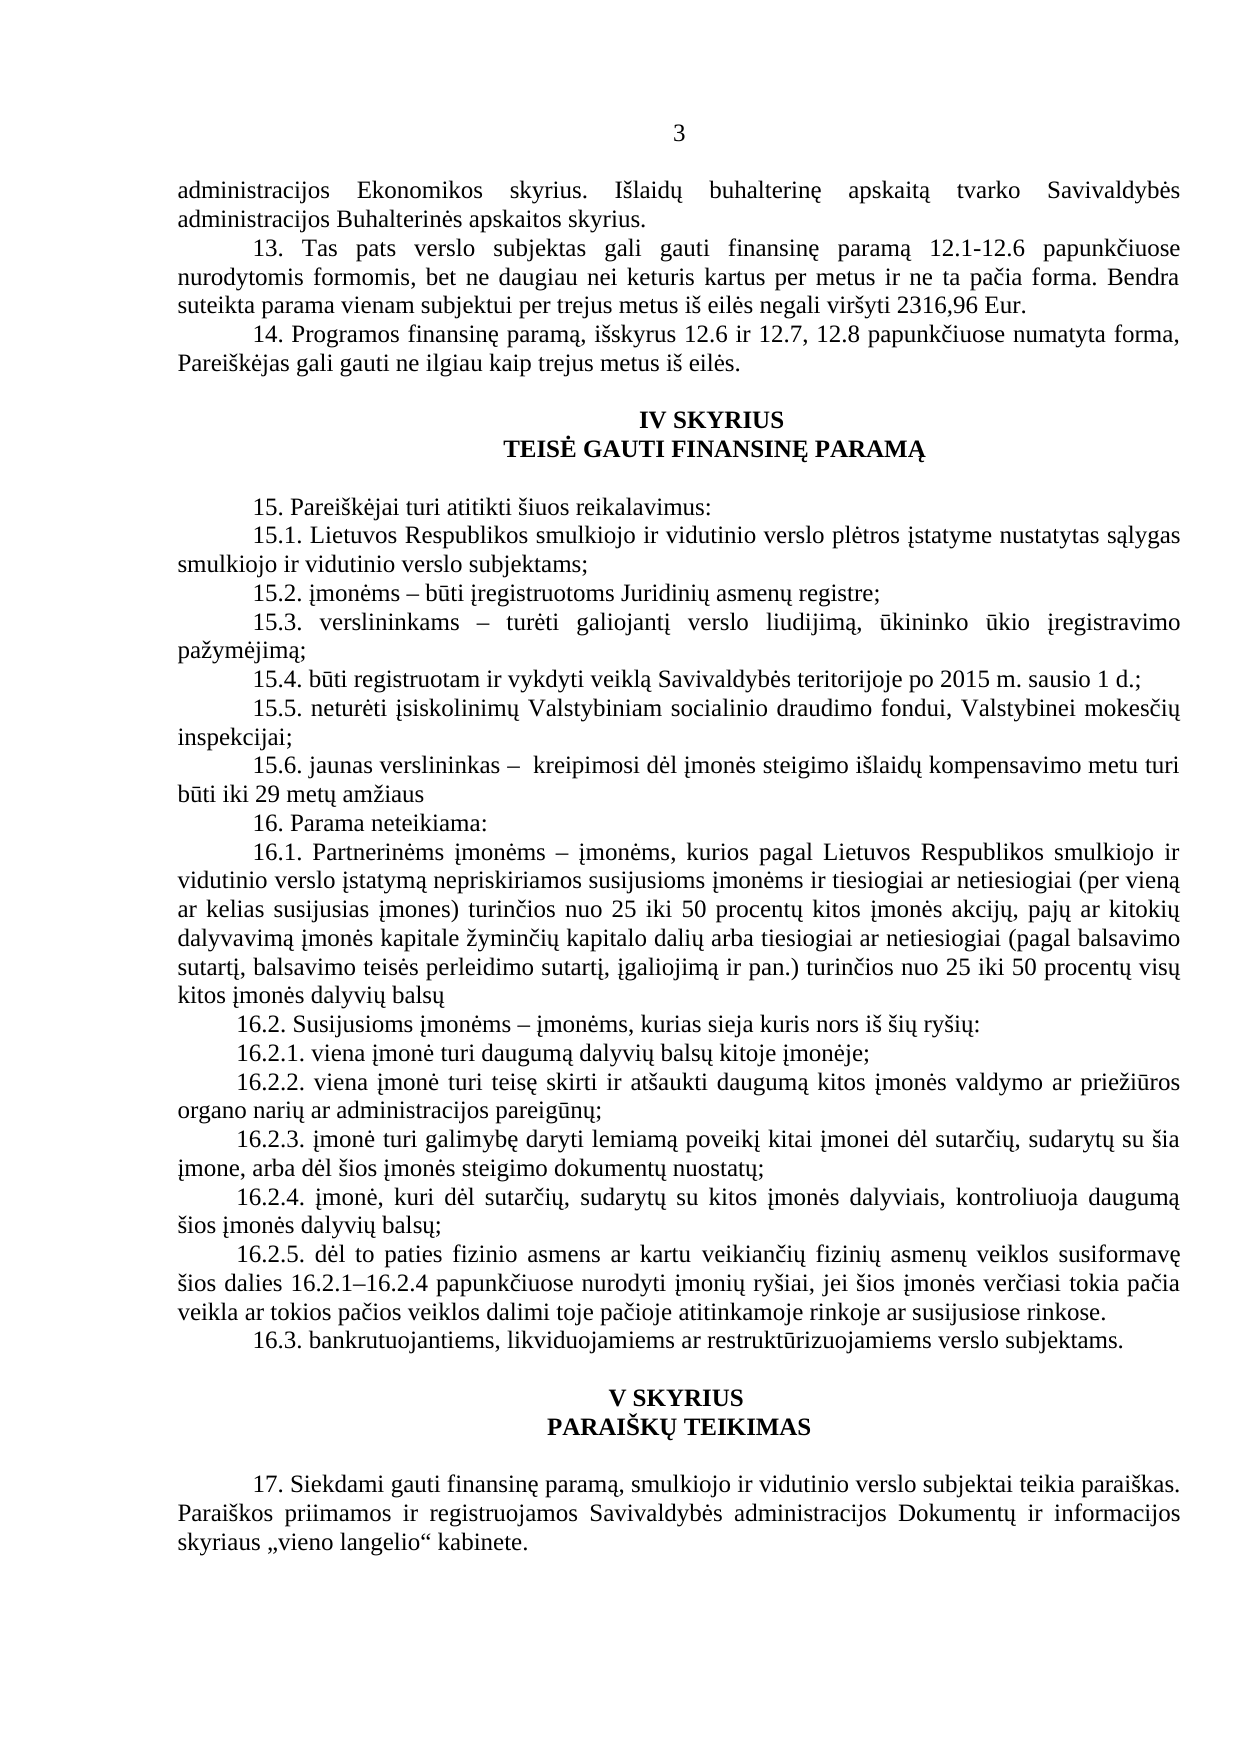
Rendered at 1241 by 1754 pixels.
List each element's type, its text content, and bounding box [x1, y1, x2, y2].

text administracijos Ekonomikos skyrius. Išlaidų buhalterinę apskaitą tvarko Savivaldybės administracijos Buhalterinės apskaitos skyrius. [177, 176, 1181, 233]
text 16.2.5. dėl to paties fizinio asmens ar kartu veikiančių fizinių asmenų veiklos susiformavę šios dalies 16.2.1–16.2.4 papunkčiuose nurodyti įmonių ryšiai, jei šios įmonės verčiasi tokia pačia veikla ar tokios pačios veiklos dalimi toje pačioje atitinkamoje rinkoje ar susijusiose rinkose. [177, 1239, 1181, 1326]
text 13. Tas pats verslo subjektas gali gauti finansinę paramą 12.1-12.6 papunkčiuose nurodytomis formomis, bet ne daugiau nei keturis kartus per metus ir ne ta pačia forma. Bendra suteikta parama vienam subjektui per trejus metus iš eilės negali viršyti 2316,96 Eur. [177, 233, 1181, 319]
text 15.2. įmonėms – būti įregistruotoms Juridinių asmenų registre; [177, 578, 1181, 607]
text 16.2.3. įmonė turi galimybę daryti lemiamą poveikį kitai įmonei dėl sutarčių, sudarytų su šia įmone, arba dėl šios įmonės steigimo dokumentų nuostatų; [177, 1124, 1181, 1182]
text 15.3. verslininkams – turėti galiojantį verslo liudijimą, ūkininko ūkio įregistravimo pažymėjimą; [177, 607, 1181, 664]
text 15.1. Lietuvos Respublikos smulkiojo ir vidutinio verslo plėtros įstatyme nustatytas sąlygas smulkiojo ir vidutinio verslo subjektams; [177, 521, 1181, 578]
text 16.2.2. viena įmonė turi teisę skirti ir atšaukti daugumą kitos įmonės valdymo ar priežiūros organo narių ar administracijos pareigūnų; [177, 1067, 1181, 1124]
text 15.5. neturėti įsiskolinimų Valstybiniam socialinio draudimo fondui, Valstybinei mokesčių inspekcijai; [177, 693, 1181, 751]
text 15.4. būti registruotam ir vykdyti veiklą Savivaldybės teritorijoje po 2015 m. sausio 1 d.; [177, 664, 1181, 693]
text 16.2. Susijusioms įmonėms – įmonėms, kurias sieja kuris nors iš šių ryšių: [177, 1009, 1181, 1038]
text 15.6. jaunas verslininkas – kreipimosi dėl įmonės steigimo išlaidų kompensavimo metu turi būti iki 29 metų amžiaus [177, 751, 1181, 808]
text IV SKYRIUS [177, 406, 1181, 434]
text 14. Programos finansinę paramą, išskyrus 12.6 ir 12.7, 12.8 papunkčiuose numatyta forma, Pareiškėjas gali gauti ne ilgiau kaip trejus metus iš eilės. [177, 319, 1181, 377]
text 17. Siekdami gauti finansinę paramą, smulkiojo ir vidutinio verslo subjektai teikia paraiškas. Paraiškos priimamos ir registruojamos Savivaldybės administracijos Dokumentų ir informacijos skyriaus „vieno langelio“ kabinete. [177, 1469, 1181, 1556]
text V SKYRIUS [177, 1383, 1181, 1412]
text 16.3. bankrutuojantiems, likviduojamiems ar restruktūrizuojamiems verslo subjektams. [177, 1326, 1181, 1354]
text 16.1. Partnerinėms įmonėms – įmonėms, kurios pagal Lietuvos Respublikos smulkiojo ir vidutinio verslo įstatymą nepriskiriamos susijusioms įmonėms ir tiesiogiai ar netiesiogiai (per vieną ar kelias susijusias įmones) turinčios nuo 25 iki 50 procentų kitos įmonės akcijų, pajų ar kitokių dalyvavimą įmonės kapitale žyminčių kapitalo dalių arba tiesiogiai ar netiesiogiai (pagal balsavimo sutartį, balsavimo teisės perleidimo sutartį, įgaliojimą ir pan.) turinčios nuo 25 iki 50 procentų visų kitos įmonės dalyvių balsų [177, 837, 1181, 1009]
text 15. Pareiškėjai turi atitikti šiuos reikalavimus: [177, 492, 1181, 521]
text 16.2.1. viena įmonė turi daugumą dalyvių balsų kitoje įmonėje; [177, 1038, 1181, 1067]
text TEISĖ GAUTI FINANSINĘ PARAMĄ [177, 434, 1181, 463]
text 16.2.4. įmonė, kuri dėl sutarčių, sudarytų su kitos įmonės dalyviais, kontroliuoja daugumą šios įmonės dalyvių balsų; [177, 1182, 1181, 1239]
text 16. Parama neteikiama: [177, 808, 1181, 837]
text PARAIŠKŲ TEIKIMAS [177, 1412, 1181, 1441]
